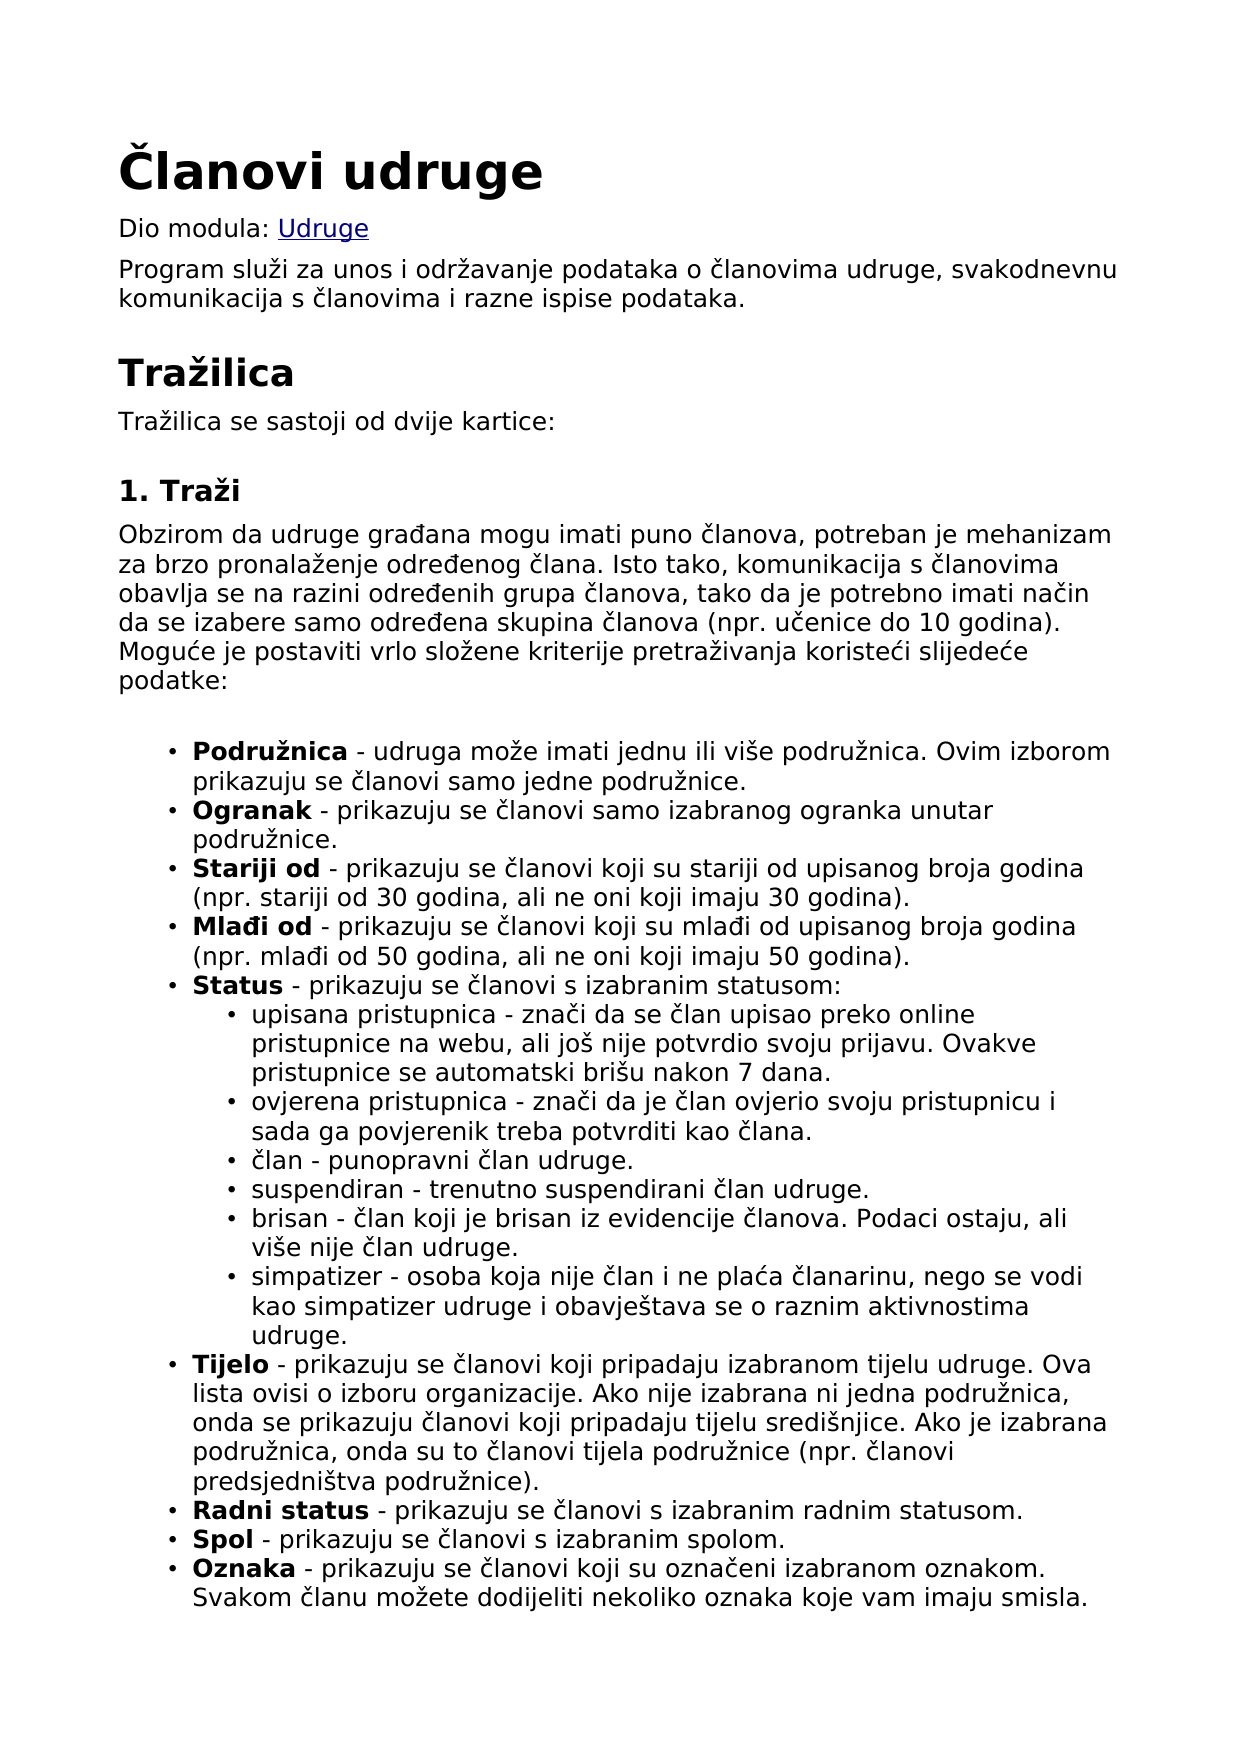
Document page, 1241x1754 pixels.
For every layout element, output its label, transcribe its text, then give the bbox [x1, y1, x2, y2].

list Stariji od - prikazuju se članovi koji su stariji od upisanog broja godina (npr. stariji od 30 godina, ali ne oni koji imaju 30 godina). [177, 854, 1122, 913]
list Oznaka - prikazuju se članovi koji su označeni izabranom oznakom. Svakom članu možete dodijeliti nekoliko oznaka koje vam imaju smisla. [177, 1554, 1122, 1613]
list Ogranak - prikazuju se članovi samo izabranog ogranka unutar podružnice. [177, 796, 1122, 854]
list Tijelo - prikazuju se članovi koji pripadaju izabranom tijelu udruge. Ova lista ovisi o izboru organizacije. Ako nije izabrana ni jedna podružnica, onda se prikazuju članovi koji pripadaju tijelu središnjice. Ako je izabrana podružnica, onda su to članovi tijela podružnice (npr. članovi predsjedništva podružnice). [177, 1350, 1122, 1496]
list brisan - član koji je brisan iz evidencije članova. Podaci ostaju, ali više nije član udruge. [236, 1204, 1122, 1263]
text Dio modula: Udruge [118, 214, 1122, 243]
list Podružnica - udruga može imati jednu ili više podružnica. Ovim izborom prikazuju se članovi samo jedne podružnice. [177, 738, 1122, 796]
list Status - prikazuju se članovi s izabranim statusom: [177, 971, 1122, 1000]
list Radni status - prikazuju se članovi s izabranim radnim statusom. [177, 1496, 1122, 1525]
text Program služi za unos i održavanje podataka o članovima udruge, svakodnevnu komunikacija s članovima i razne ispise podataka. [118, 256, 1122, 314]
list upisana pristupnica - znači da se član upisao preko online pristupnice na webu, ali još nije potvrdio svoju prijavu. Ovakve pristupnice se automatski brišu nakon 7 dana. [236, 1000, 1122, 1088]
subtitle Tražilica [118, 351, 1122, 395]
subtitle Članovi udruge [118, 143, 1122, 201]
text Tražilica se sastoji od dvije kartice: [118, 407, 1122, 437]
list suspendiran - trenutno suspendirani član udruge. [236, 1175, 1122, 1204]
list simpatizer - osoba koja nije član i ne plaća članarinu, nego se vodi kao simpatizer udruge i obavještava se o raznim aktivnostima udruge. [236, 1263, 1122, 1350]
list član - punopravni član udruge. [236, 1146, 1122, 1175]
list Mlađi od - prikazuju se članovi koji su mlađi od upisanog broja godina (npr. mlađi od 50 godina, ali ne oni koji imaju 50 godina). [177, 913, 1122, 971]
list Spol - prikazuju se članovi s izabranim spolom. [177, 1525, 1122, 1554]
list ovjerena pristupnica - znači da je član ovjerio svoju pristupnicu i sada ga povjerenik treba potvrditi kao člana. [236, 1088, 1122, 1146]
text Obzirom da udruge građana mogu imati puno članova, potreban je mehanizam za brzo pronalaženje određenog člana. Isto tako, komunikacija s članovima obavlja se na razini određenih grupa članova, tako da je potrebno imati način da se izabere samo određena skupina članova (npr. učenice do 10 godina). Moguće je postaviti vrlo složene kriterije pretraživanja koristeći slijedeće podatke: [118, 521, 1122, 696]
subtitle 1. Traži [118, 474, 1122, 508]
